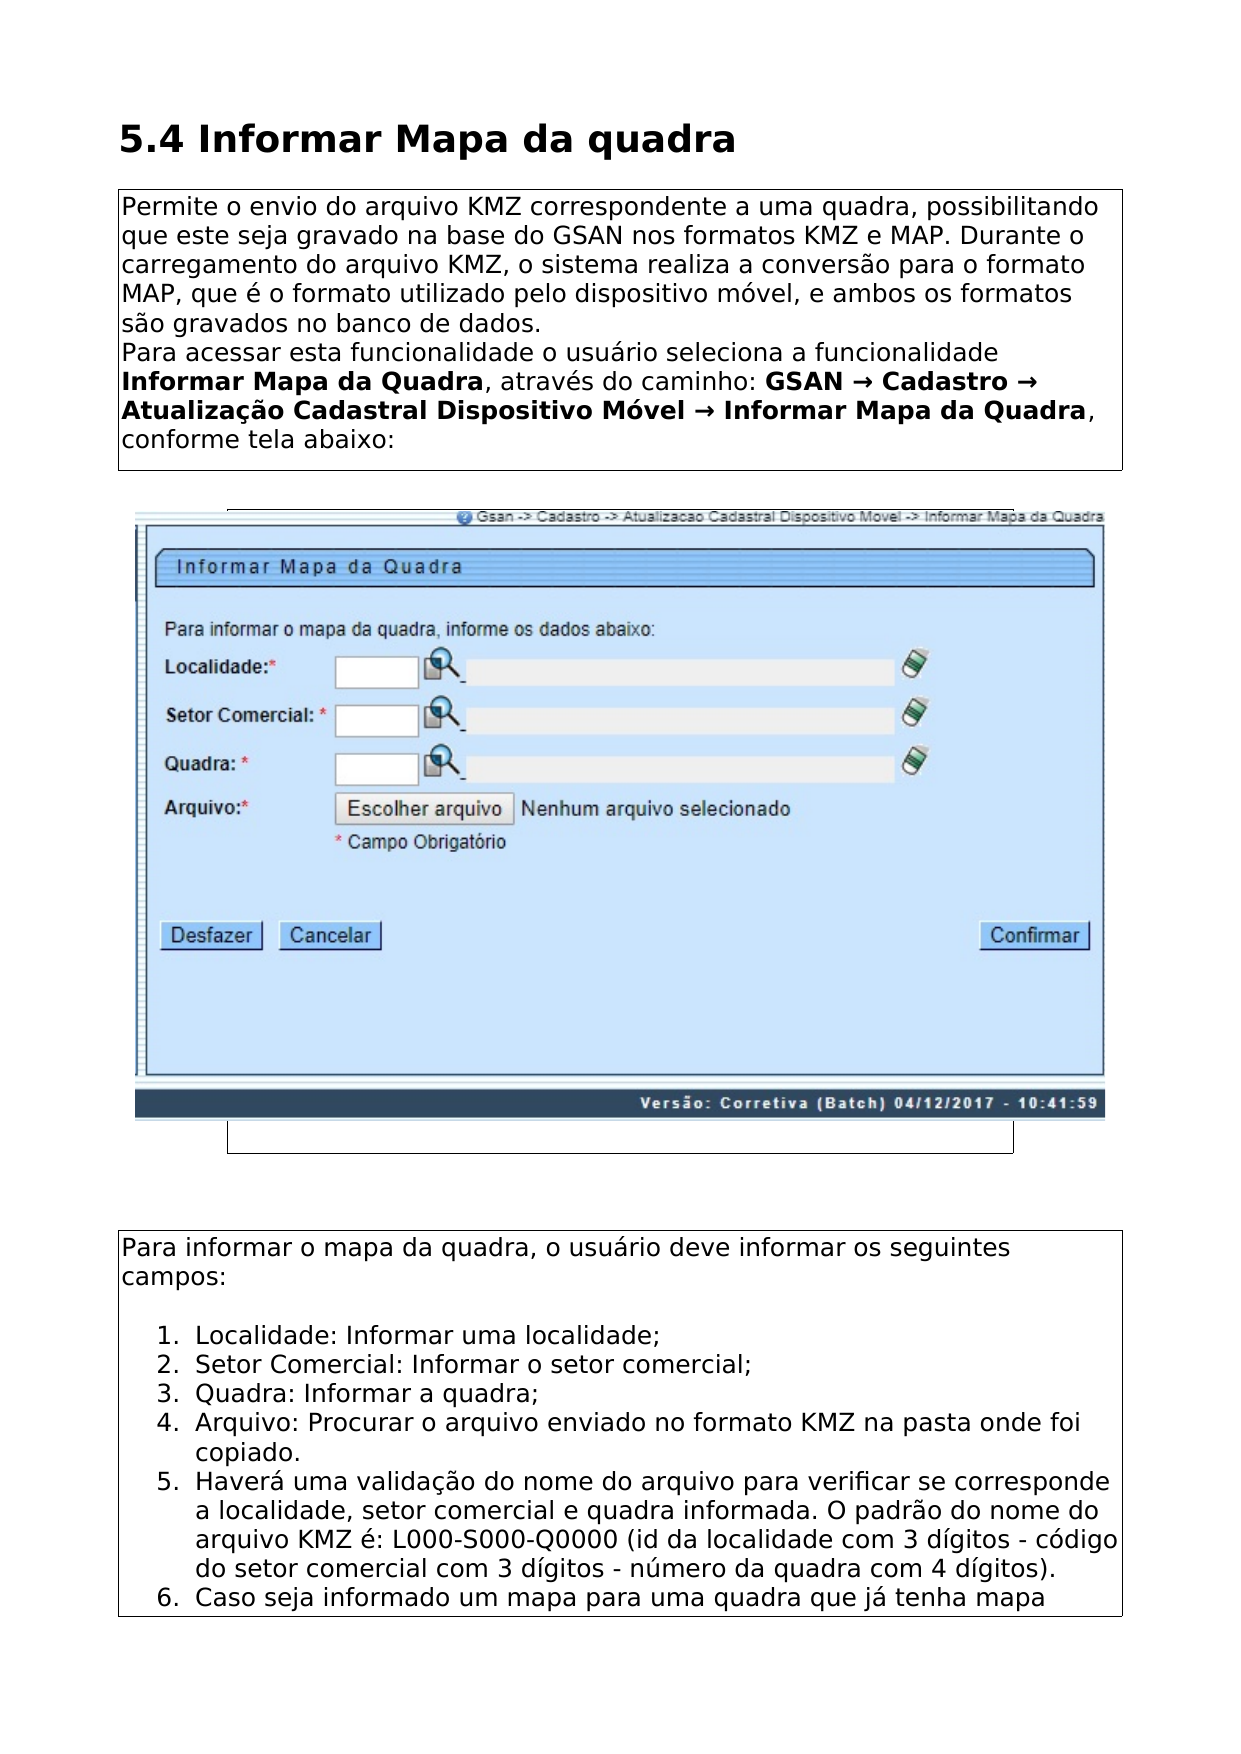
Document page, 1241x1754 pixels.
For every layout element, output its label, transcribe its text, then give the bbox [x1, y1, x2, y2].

table_header Para informar o mapa da quadra, o usuário deve informar os seguintes campos: Localidade: Informar uma localidade; Setor Comercial: Informar o setor comercial; Quadra: Informar a quadra; Arquivo: Procurar o arquivo enviado no formato KMZ na pasta onde foi copiado. Haverá uma validação do nome do arquivo para verificar se corresponde a localidade, setor comercial e quadra informada. O padrão do nome do arquivo KMZ é: L000-S000-Q0000 (id da localidade com 3 dígitos - código do setor comercial com 3 dígitos - número da quadra com 4 dígitos). Caso seja informado um mapa para uma quadra que já tenha mapa [119, 1231, 1122, 1616]
subtitle 5.4 Informar Mapa da quadra [118, 118, 1122, 162]
table_header [228, 1121, 1013, 1153]
picture [135, 511, 1106, 1121]
table_header Permite o envio do arquivo KMZ correspondente a uma quadra, possibilitando que este seja gravado na base do GSAN nos formatos KMZ e MAP. Durante o carregamento do arquivo KMZ, o sistema realiza a conversão para o formato MAP, que é o formato utilizado pelo dispositivo móvel, e ambos os formatos são gravados no banco de dados. Para acessar esta funcionalidade o usuário seleciona a funcionalidade Informar Mapa da Quadra, através do caminho: GSAN → Cadastro → Atualização Cadastral Dispositivo Móvel → Informar Mapa da Quadra, conforme tela abaixo: [119, 190, 1122, 470]
